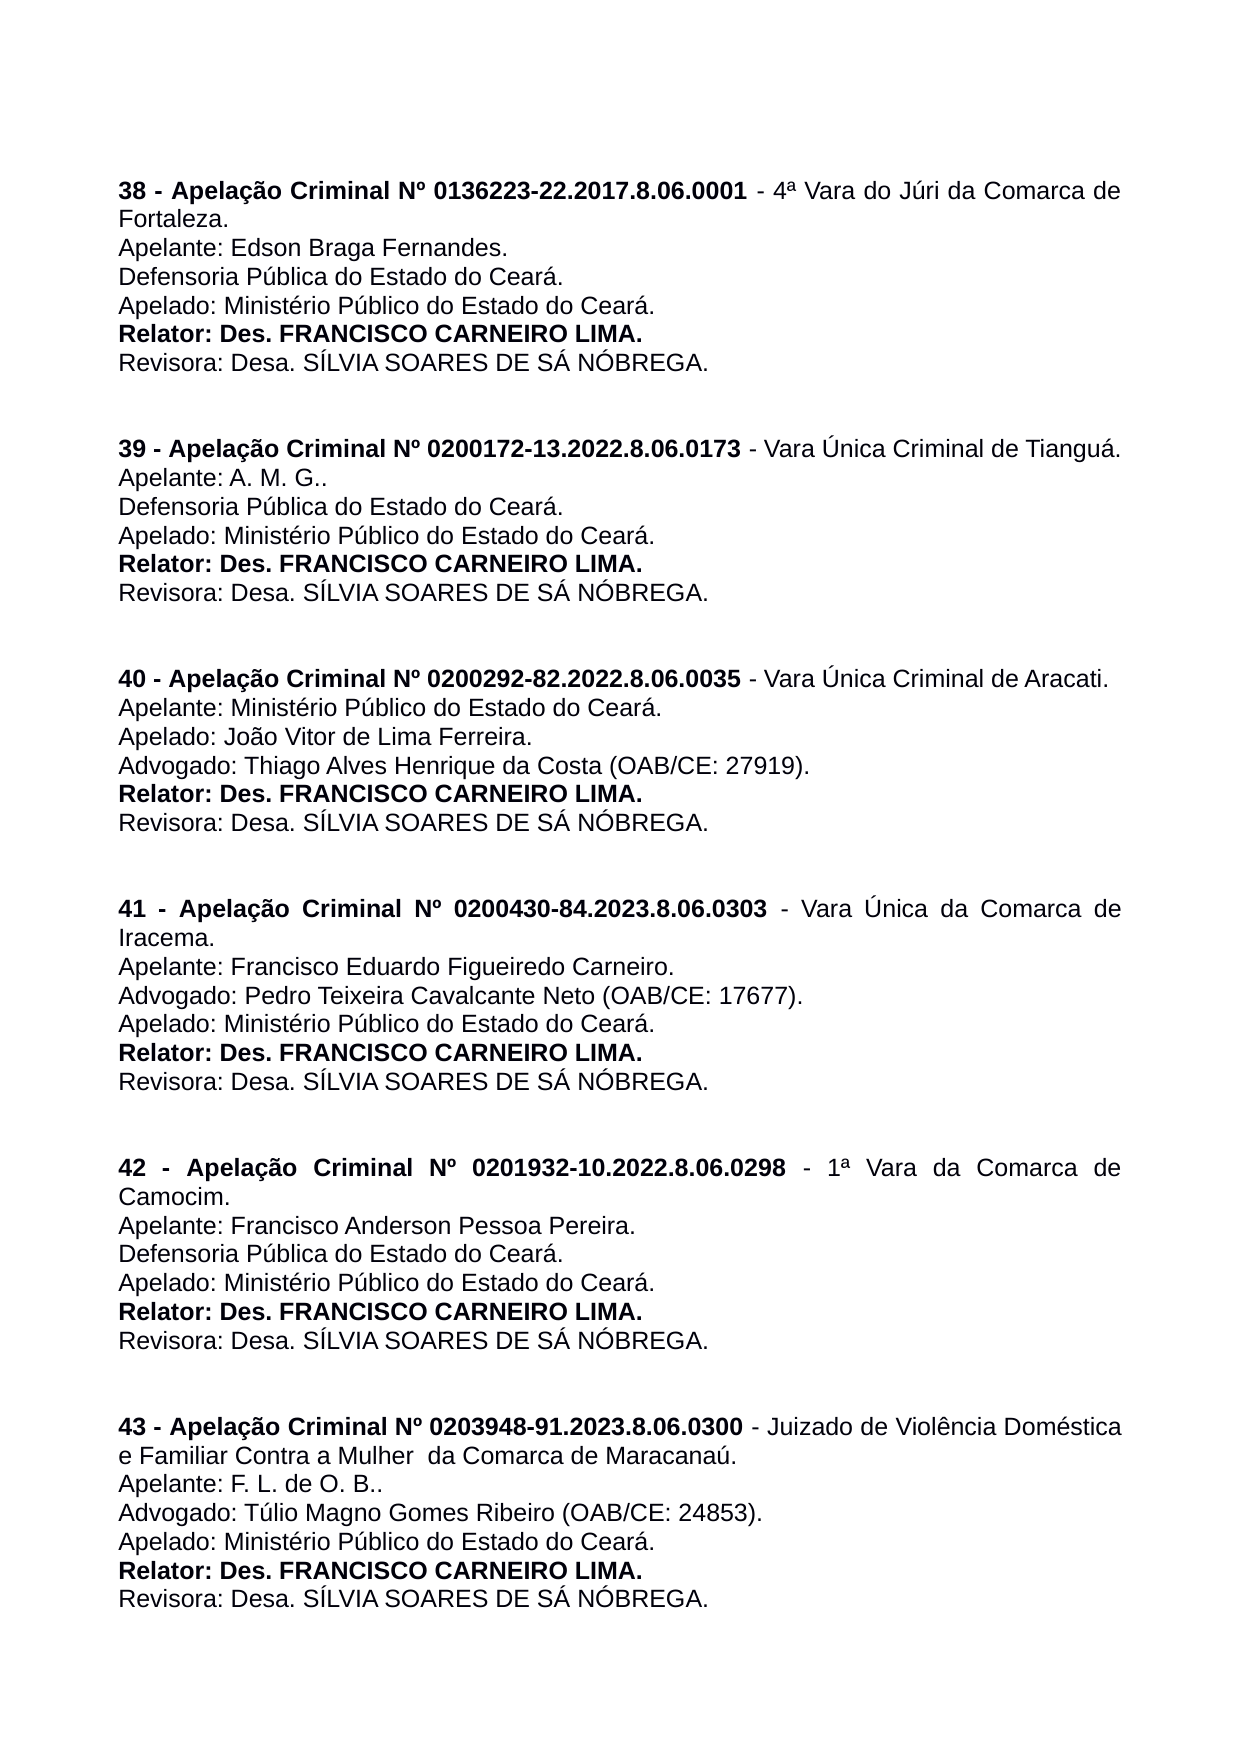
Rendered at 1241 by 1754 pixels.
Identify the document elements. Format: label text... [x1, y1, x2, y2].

text 38 - Apelação Criminal Nº 0136223-22.2017.8.06.0001 - 4ª Vara do Júri da Comarca de Fortaleza. [118, 176, 1122, 233]
text Defensoria Pública do Estado do Ceará. [118, 1239, 1122, 1268]
text Apelante: F. L. de O. B.. [118, 1469, 1122, 1498]
text Apelante: A. M. G.. [118, 463, 1122, 492]
text Apelante: Francisco Anderson Pessoa Pereira. [118, 1211, 1122, 1239]
text Apelado: Ministério Público do Estado do Ceará. [118, 521, 1122, 549]
text Relator: Des. FRANCISCO CARNEIRO LIMA. [118, 319, 1122, 348]
text 41 - Apelação Criminal Nº 0200430-84.2023.8.06.0303 - Vara Única da Comarca de Iracema. [118, 894, 1122, 952]
text Revisora: Desa. SÍLVIA SOARES DE SÁ NÓBREGA. [118, 1326, 1122, 1354]
text Defensoria Pública do Estado do Ceará. [118, 492, 1122, 521]
text 39 - Apelação Criminal Nº 0200172-13.2022.8.06.0173 - Vara Única Criminal de Tianguá. [118, 434, 1122, 463]
text Revisora: Desa. SÍLVIA SOARES DE SÁ NÓBREGA. [118, 1584, 1122, 1613]
text Apelante: Francisco Eduardo Figueiredo Carneiro. [118, 952, 1122, 981]
text Apelado: Ministério Público do Estado do Ceará. [118, 291, 1122, 319]
text Revisora: Desa. SÍLVIA SOARES DE SÁ NÓBREGA. [118, 348, 1122, 377]
text Relator: Des. FRANCISCO CARNEIRO LIMA. [118, 1297, 1122, 1326]
text Advogado: Túlio Magno Gomes Ribeiro (OAB/CE: 24853). [118, 1498, 1122, 1527]
text Relator: Des. FRANCISCO CARNEIRO LIMA. [118, 779, 1122, 808]
text 43 - Apelação Criminal Nº 0203948-91.2023.8.06.0300 - Juizado de Violência Doméstica e Familiar Contra a Mulher da Comarca de Maracanaú. [118, 1412, 1122, 1469]
text Apelado: Ministério Público do Estado do Ceará. [118, 1268, 1122, 1297]
text Relator: Des. FRANCISCO CARNEIRO LIMA. [118, 1038, 1122, 1067]
text Apelado: Ministério Público do Estado do Ceará. [118, 1527, 1122, 1556]
text Advogado: Thiago Alves Henrique da Costa (OAB/CE: 27919). [118, 751, 1122, 779]
text Relator: Des. FRANCISCO CARNEIRO LIMA. [118, 549, 1122, 578]
text Relator: Des. FRANCISCO CARNEIRO LIMA. [118, 1556, 1122, 1584]
text Revisora: Desa. SÍLVIA SOARES DE SÁ NÓBREGA. [118, 578, 1122, 607]
text Apelante: Ministério Público do Estado do Ceará. [118, 693, 1122, 722]
text Apelante: Edson Braga Fernandes. [118, 233, 1122, 262]
text Advogado: Pedro Teixeira Cavalcante Neto (OAB/CE: 17677). [118, 981, 1122, 1009]
text Revisora: Desa. SÍLVIA SOARES DE SÁ NÓBREGA. [118, 1067, 1122, 1096]
text Revisora: Desa. SÍLVIA SOARES DE SÁ NÓBREGA. [118, 808, 1122, 837]
text Defensoria Pública do Estado do Ceará. [118, 262, 1122, 291]
text Apelado: Ministério Público do Estado do Ceará. [118, 1009, 1122, 1038]
text Apelado: João Vitor de Lima Ferreira. [118, 722, 1122, 751]
text 42 - Apelação Criminal Nº 0201932-10.2022.8.06.0298 - 1ª Vara da Comarca de Camocim. [118, 1153, 1122, 1211]
text 40 - Apelação Criminal Nº 0200292-82.2022.8.06.0035 - Vara Única Criminal de Aracati. [118, 664, 1122, 693]
